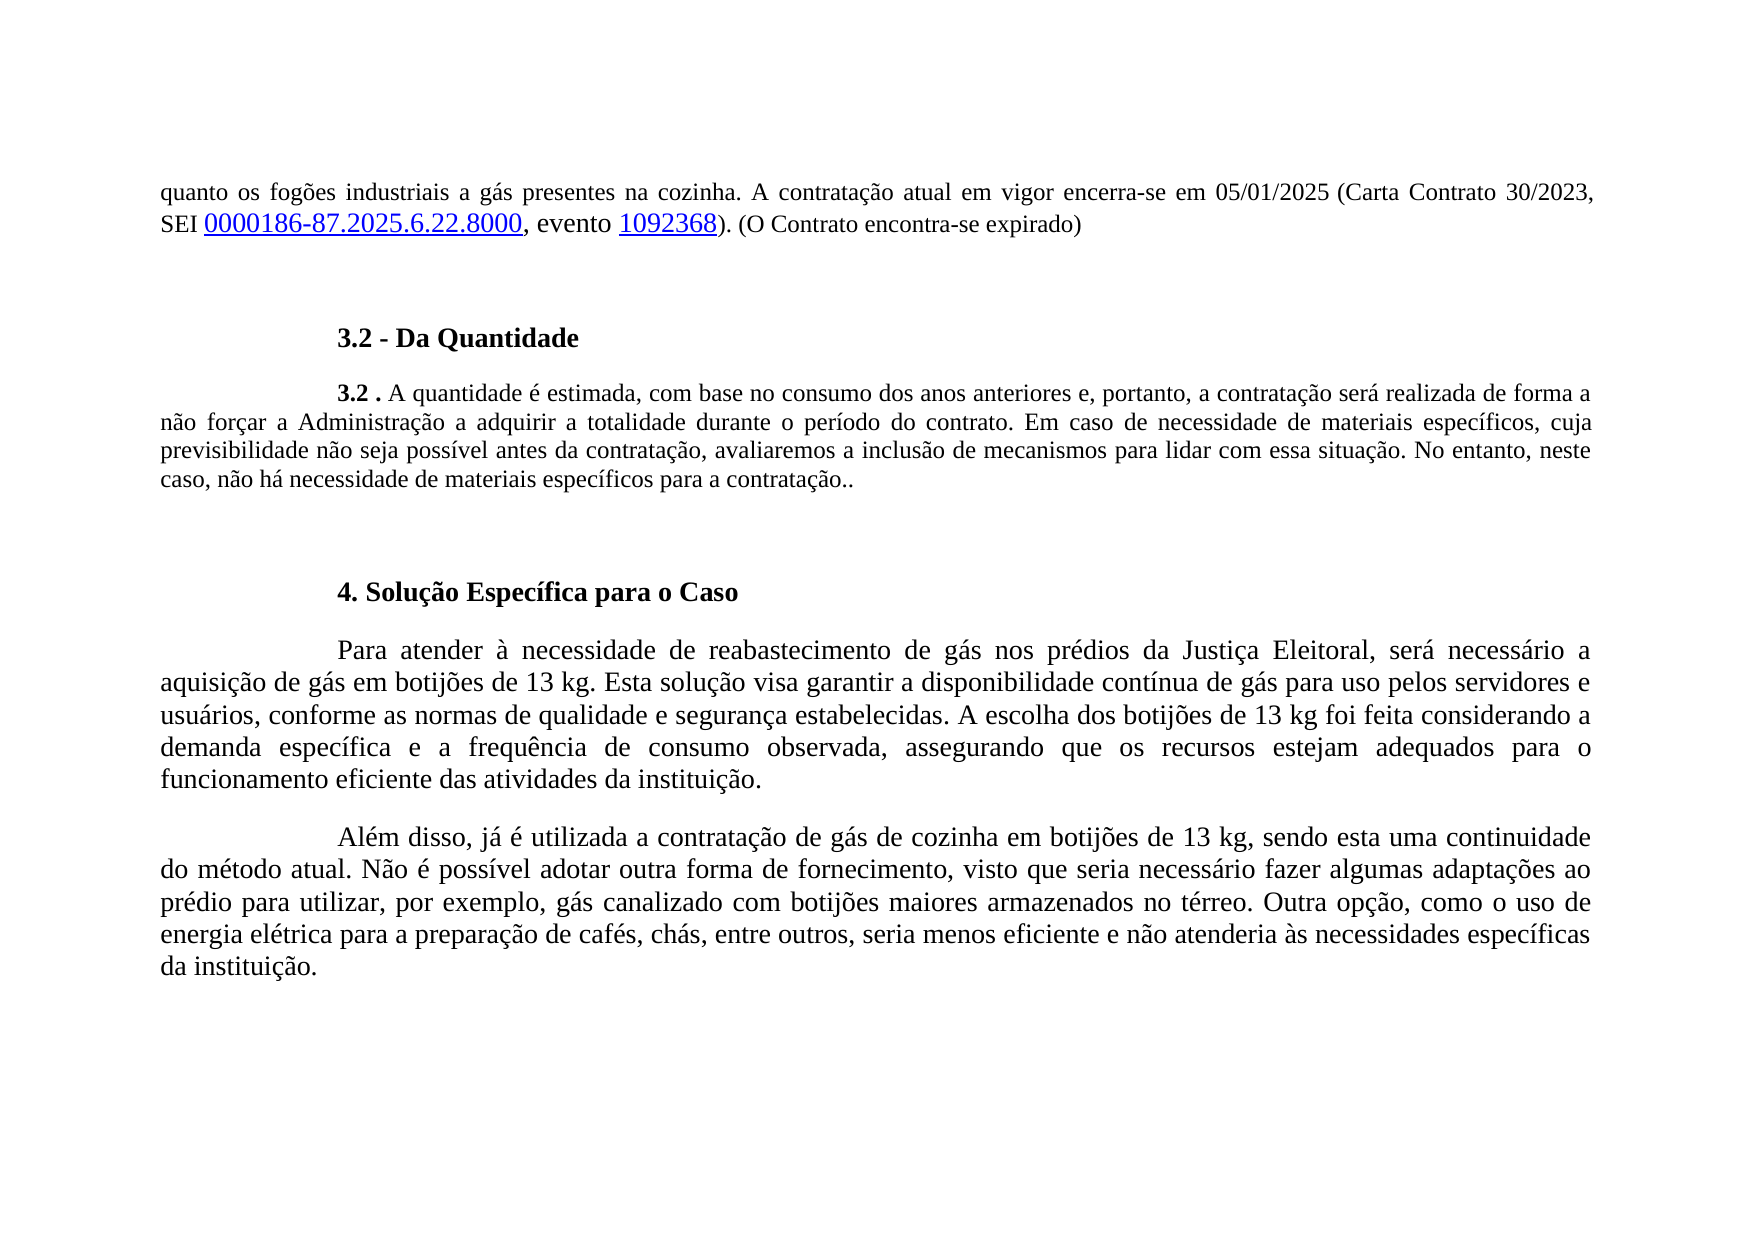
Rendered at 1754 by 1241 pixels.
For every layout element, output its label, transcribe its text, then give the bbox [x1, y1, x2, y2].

text Além disso, já é utilizada a contratação de gás de cozinha em botijões de 13 kg, sendo esta uma continuidade do método atual. Não é possível adotar outra forma de fornecimento, visto que seria necessário fazer algumas adaptações ao prédio para utilizar, por exemplo, gás canalizado com botijões maiores armazenados no térreo. Outra opção, como o uso de energia elétrica para a preparação de cafés, chás, entre outros, seria menos eficiente e não atenderia às necessidades específicas da instituição. [160, 820, 1594, 982]
text Para atender à necessidade de reabastecimento de gás nos prédios da Justiça Eleitoral, será necessário a aquisição de gás em botijões de 13 kg. Esta solução visa garantir a disponibilidade contínua de gás para uso pelos servidores e usuários, conforme as normas de qualidade e segurança estabelecidas. A escolha dos botijões de 13 kg foi feita considerando a demanda específica e a frequência de consumo observada, assegurando que os recursos estejam adequados para o funcionamento eficiente das atividades da instituição. [160, 633, 1594, 795]
text 3.2 . A quantidade é estimada, com base no consumo dos anos anteriores e, portanto, a contratação será realizada de forma a não forçar a Administração a adquirir a totalidade durante o período do contrato. Em caso de necessidade de materiais específicos, cuja previsibilidade não seja possível antes da contratação, avaliaremos a inclusão de mecanismos para lidar com essa situação. No entanto, neste caso, não há necessidade de materiais específicos para a contratação.. [160, 378, 1594, 493]
text 4. Solução Específica para o Caso [160, 576, 1594, 608]
text 3.2 - Da Quantidade [160, 321, 1594, 353]
text quanto os fogões industriais a gás presentes na cozinha. A contratação atual em vigor encerra-se em 05/01/2025 (Carta Contrato 30/2023, SEI 0000186-87.2025.6.22.8000, evento 1092368). (O Contrato encontra-se expirado) [160, 177, 1594, 238]
